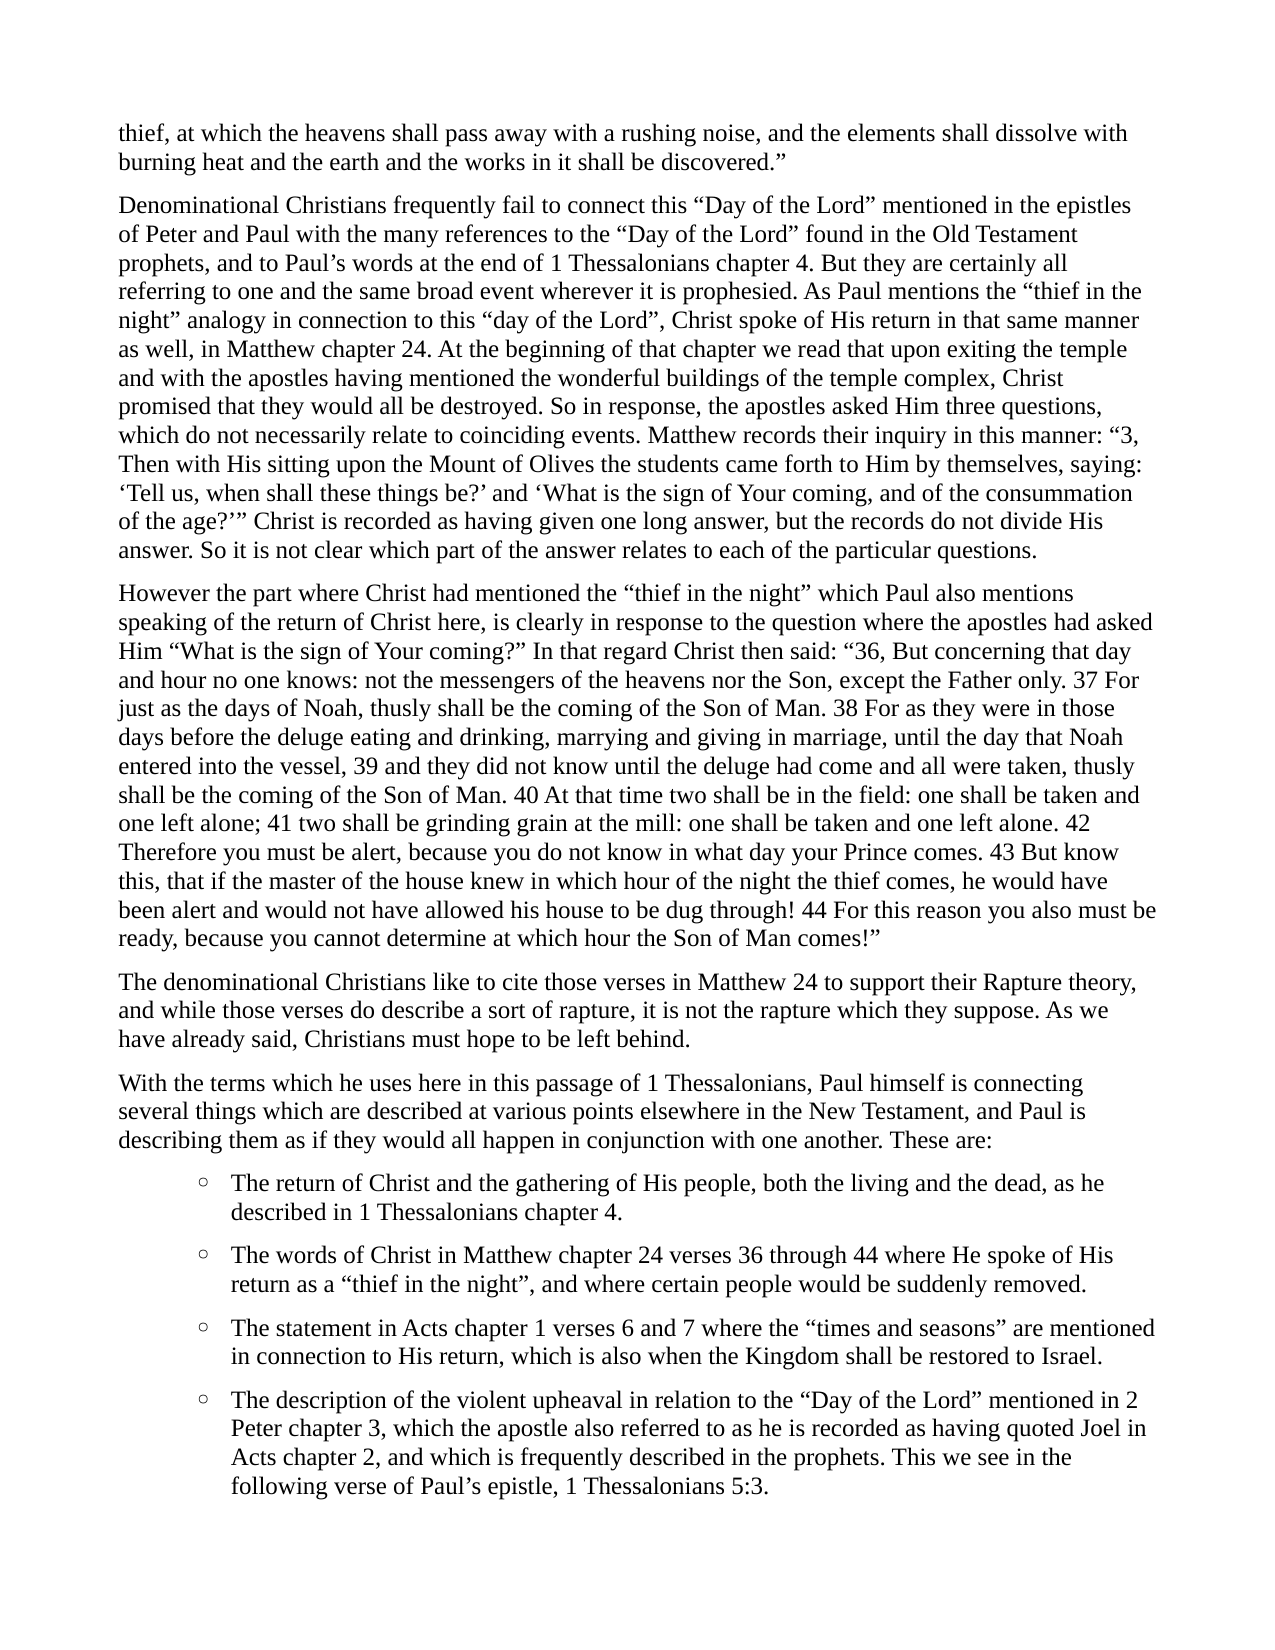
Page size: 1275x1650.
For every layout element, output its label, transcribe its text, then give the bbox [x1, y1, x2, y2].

list The statement in Acts chapter 1 verses 6 and 7 where the “times and seasons” are mentioned in connection to His return, which is also when the Kingdom shall be restored to Israel. [193, 1313, 1157, 1370]
text Denominational Christians frequently fail to connect this “Day of the Lord” mentioned in the epistles of Peter and Paul with the many references to the “Day of the Lord” found in the Old Testament prophets, and to Paul’s words at the end of 1 Thessalonians chapter 4. But they are certainly all referring to one and the same broad event wherever it is prophesied. As Paul mentions the “thief in the night” analogy in connection to this “day of the Lord”, Christ spoke of His return in that same manner as well, in Matthew chapter 24. At the beginning of that chapter we read that upon exiting the temple and with the apostles having mentioned the wonderful buildings of the temple complex, Christ promised that they would all be destroyed. So in response, the apostles asked Him three questions, which do not necessarily relate to coinciding events. Matthew records their inquiry in this manner: “3, Then with His sitting upon the Mount of Olives the students came forth to Him by themselves, saying: ‘Tell us, when shall these things be?’ and ‘What is the sign of Your coming, and of the consummation of the age?’” Christ is recorded as having given one long answer, but the records do not divide His answer. So it is not clear which part of the answer relates to each of the particular questions. [118, 190, 1157, 564]
list The words of Christ in Matthew chapter 24 verses 36 through 44 where He spoke of His return as a “thief in the night”, and where certain people would be suddenly removed. [193, 1241, 1157, 1298]
text The denominational Christians like to cite those verses in Matthew 24 to support their Rapture theory, and while those verses do describe a sort of rapture, it is not the rapture which they suppose. As we have already said, Christians must hope to be left behind. [118, 967, 1157, 1053]
text With the terms which he uses here in this passage of 1 Thessalonians, Paul himself is connecting several things which are described at various points elsewhere in the New Testament, and Paul is describing them as if they would all happen in conjunction with one another. These are: [118, 1068, 1157, 1154]
list The return of Christ and the gathering of His people, both the living and the dead, as he described in 1 Thessalonians chapter 4. [193, 1168, 1157, 1226]
text thief, at which the heavens shall pass away with a rushing noise, and the elements shall dissolve with burning heat and the earth and the works in it shall be discovered.” [118, 118, 1157, 176]
list The description of the violent upheaval in relation to the “Day of the Lord” mentioned in 2 Peter chapter 3, which the apostle also referred to as he is recorded as having quoted Joel in Acts chapter 2, and which is frequently described in the prophets. This we see in the following verse of Paul’s epistle, 1 Thessalonians 5:3. [193, 1385, 1157, 1500]
text However the part where Christ had mentioned the “thief in the night” which Paul also mentions speaking of the return of Christ here, is clearly in response to the question where the apostles had asked Him “What is the sign of Your coming?” In that regard Christ then said: “36, But concerning that day and hour no one knows: not the messengers of the heavens nor the Son, except the Father only. 37 For just as the days of Noah, thusly shall be the coming of the Son of Man. 38 For as they were in those days before the deluge eating and drinking, marrying and giving in marriage, until the day that Noah entered into the vessel, 39 and they did not know until the deluge had come and all were taken, thusly shall be the coming of the Son of Man. 40 At that time two shall be in the field: one shall be taken and one left alone; 41 two shall be grinding grain at the mill: one shall be taken and one left alone. 42 Therefore you must be alert, because you do not know in what day your Prince comes. 43 But know this, that if the master of the house knew in which hour of the night the thief comes, he would have been alert and would not have allowed his house to be dug through! 44 For this reason you also must be ready, because you cannot determine at which hour the Son of Man comes!” [118, 578, 1157, 952]
